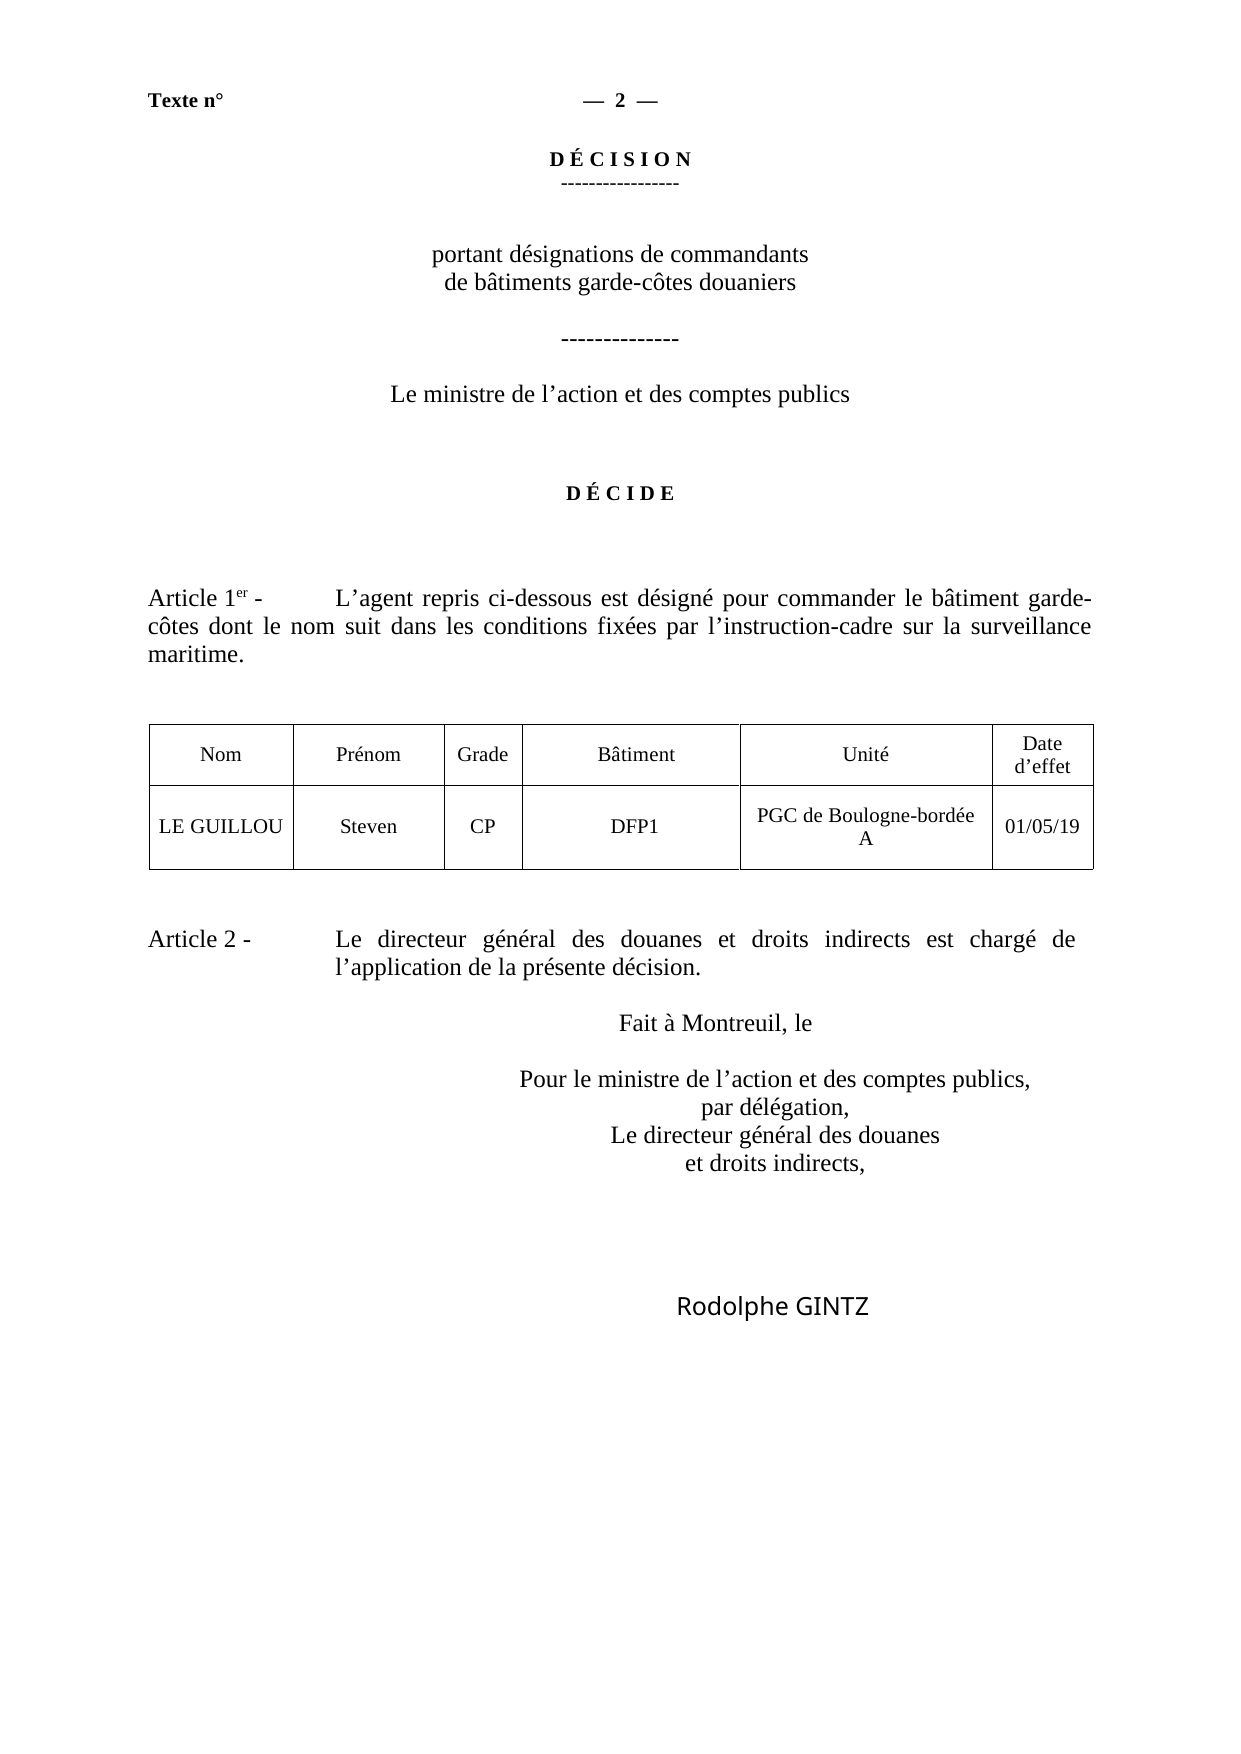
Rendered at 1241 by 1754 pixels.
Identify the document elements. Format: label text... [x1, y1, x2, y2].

text D É C I D E [148, 482, 1092, 505]
table_cell PGC de Boulogne-bordée A [741, 786, 992, 869]
table_cell LE GUILLOU [150, 786, 293, 869]
text portant désignations de commandants [148, 240, 1092, 268]
table_header Nom [150, 725, 293, 785]
text Article 2 - Le directeur général des douanes et droits indirects est chargé de l’application de la présente décision. [148, 925, 1092, 981]
table_header Unité [741, 725, 992, 785]
table_header Prénom [294, 725, 444, 785]
text par délégation, [354, 1093, 1092, 1121]
text Pour le ministre de l’action et des comptes publics, [354, 1065, 1092, 1093]
table_header Bâtiment [523, 725, 739, 785]
table_cell CP [445, 786, 522, 869]
text et droits indirects, [354, 1149, 1092, 1177]
table_cell 01/05/19 [993, 786, 1093, 869]
text Le directeur général des douanes [354, 1121, 1092, 1149]
text de bâtiments garde-côtes douaniers [148, 268, 1092, 296]
text Article 1er - L’agent repris ci-dessous est désigné pour commander le bâtiment garde-côtes dont le nom suit dans les conditions fixées par l’instruction-cadre sur la surveillance maritime. [148, 584, 1092, 668]
text Rodolphe GINTZ [354, 1289, 1092, 1323]
text Le ministre de l’action et des comptes publics [148, 380, 1092, 408]
table_cell DFP1 [523, 786, 739, 869]
table_header Date d’effet [993, 725, 1093, 785]
table_cell Steven [294, 786, 444, 869]
text ----------------- [148, 171, 1092, 194]
text -------------- [148, 324, 1092, 352]
table_header Grade [445, 725, 522, 785]
text D É C I S I O N [148, 148, 1092, 171]
text Fait à Montreuil, le [354, 1009, 1092, 1037]
